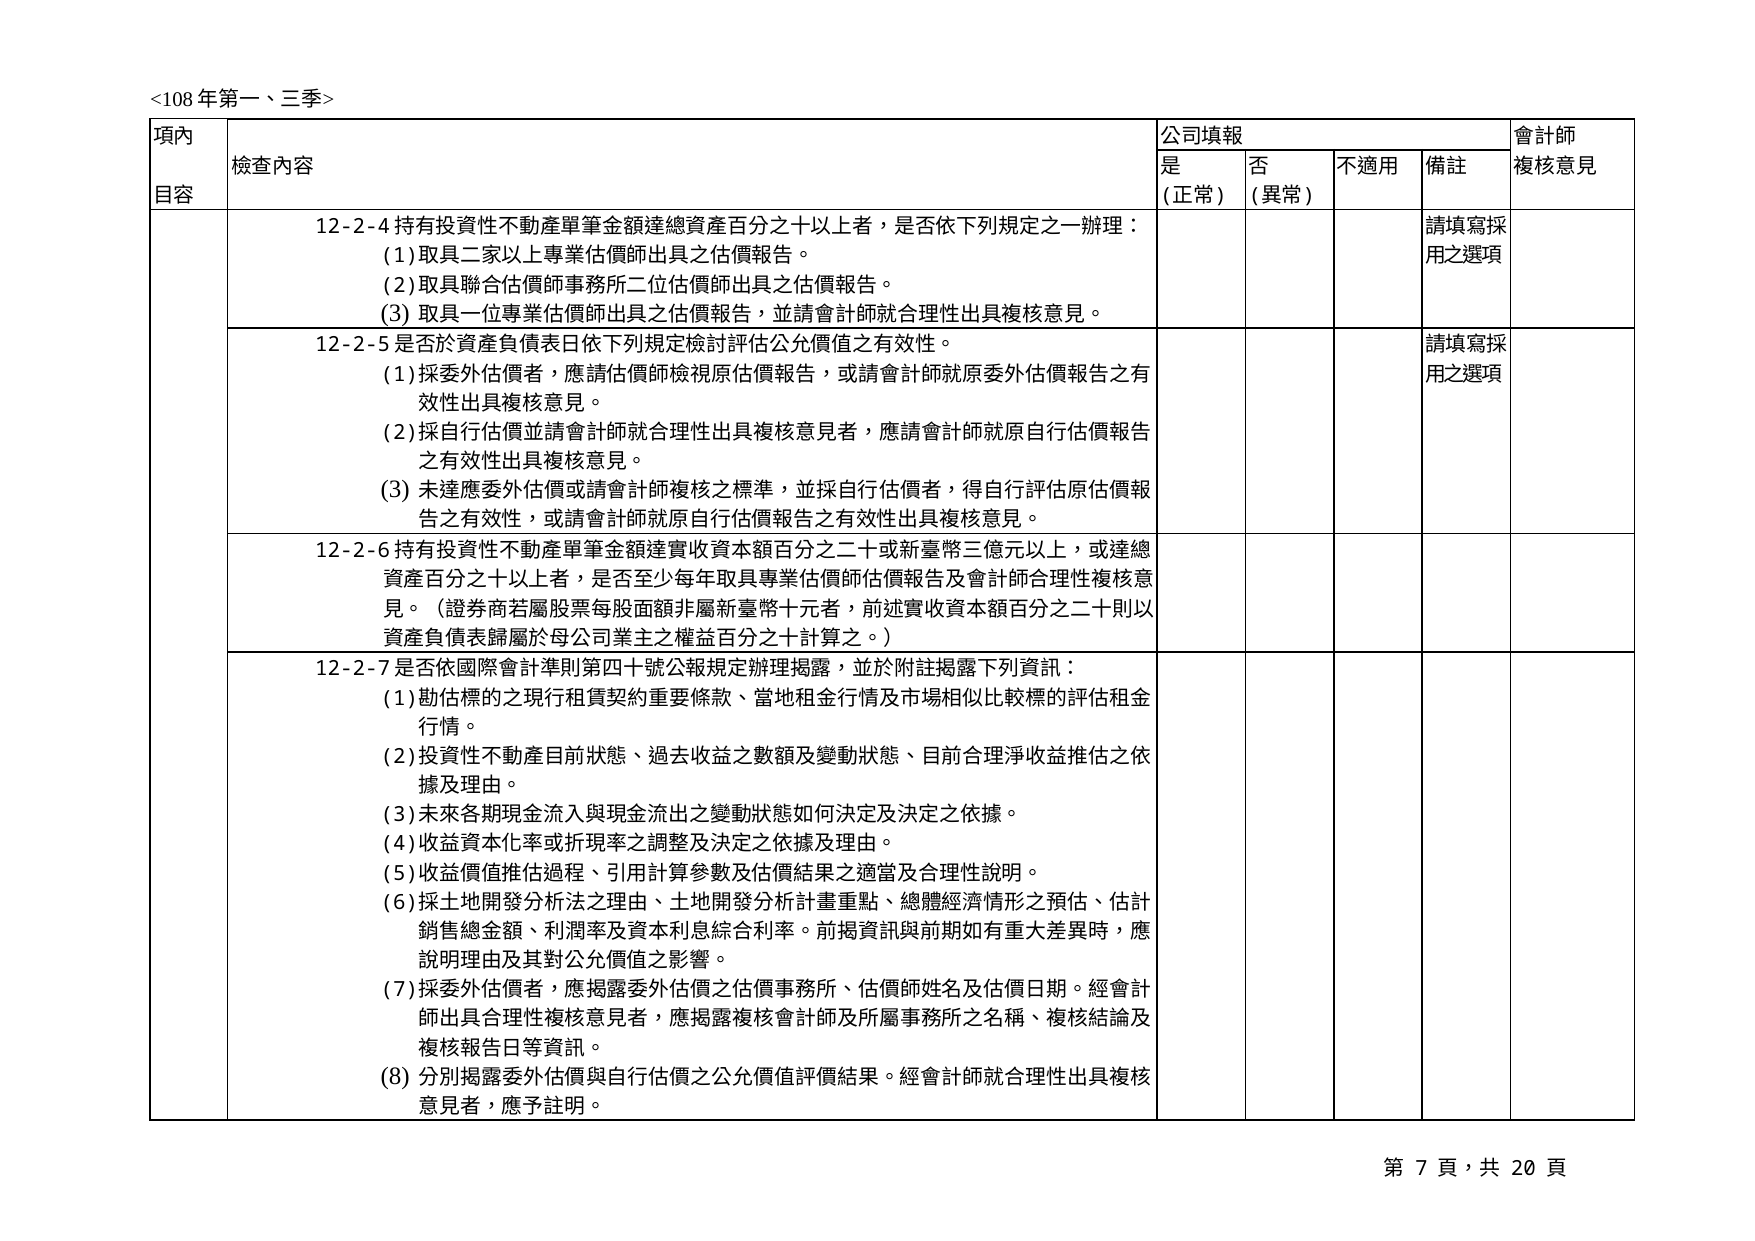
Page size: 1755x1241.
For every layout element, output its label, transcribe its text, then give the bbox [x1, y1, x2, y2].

table_cell [1511, 329, 1634, 533]
table_cell [1511, 653, 1634, 1119]
table_cell [1246, 534, 1333, 651]
table_cell [151, 210, 227, 1119]
table_cell [1246, 210, 1333, 327]
table_cell 目容 [151, 149, 227, 209]
table_cell [1335, 210, 1421, 327]
table_cell 備註 [1423, 151, 1510, 209]
table_cell [1511, 210, 1634, 327]
table_cell [1158, 534, 1245, 651]
table_cell 檢查內容 [228, 149, 1156, 209]
table_cell 12-2-4持有投資性不動產單筆金額達總資產百分之十以上者，是否依下列規定之一辦理： 取具二家以上專業估價師出具之估價報告。 取具聯合估價師事務所二位估價師出具之估價報告。 取具一位專業估價師出具之估價報告，並請會計師就合理性出具複核意見。 [228, 210, 1156, 327]
table_cell [1158, 653, 1245, 1119]
table_header 公司填報 [1158, 120, 1510, 149]
table_cell 不適用 [1335, 151, 1421, 209]
table_cell [1246, 653, 1333, 1119]
table_header [228, 120, 1156, 149]
table_cell [1246, 329, 1333, 533]
table_cell 請填寫採用之選項 [1423, 329, 1510, 533]
table_cell 12-2-7是否依國際會計準則第四十號公報規定辦理揭露，並於附註揭露下列資訊： 勘估標的之現行租賃契約重要條款、當地租金行情及市場相似比較標的評估租金行情。 投資性不動產目前狀態、過去收益之數額及變動狀態、目前合理淨收益推估之依據及理由。 未來各期現金流入與現金流出之變動狀態如何決定及決定之依據。 收益資本化率或折現率之調整及決定之依據及理由。 收益價值推估過程、引用計算參數及估價結果之適當及合理性說明。 採土地開發分析法之理由、土地開發分析計畫重點、總體經濟情形之預估、估計銷售總金額、利潤率及資本利息綜合利率。前揭資訊與前期如有重大差異時，應說明理由及其對公允價值之影響。 採委外估價者，應揭露委外估價之估價事務所、估價師姓名及估價日期。經會計師出具合理性複核意見者，應揭露複核會計師及所屬事務所之名稱、複核結論及複核報告日等資訊。 分別揭露委外估價與自行估價之公允價值評價結果。經會計師就合理性出具複核意見者，應予註明。 [228, 653, 1156, 1119]
table_cell [1335, 329, 1421, 533]
table_cell [1335, 534, 1421, 651]
table_cell [1158, 329, 1245, 533]
table_header 會計師 [1511, 120, 1634, 149]
table_cell 複核意見 [1511, 149, 1634, 209]
table_header 項內 [151, 119, 227, 149]
table_cell 否 (異常) [1246, 151, 1333, 209]
table_cell 12-2-6持有投資性不動產單筆金額達實收資本額百分之二十或新臺幣三億元以上，或達總資產百分之十以上者，是否至少每年取具專業估價師估價報告及會計師合理性複核意見。（證券商若屬股票每股面額非屬新臺幣十元者，前述實收資本額百分之二十則以資產負債表歸屬於母公司業主之權益百分之十計算之。） [228, 534, 1156, 651]
table_cell [1335, 653, 1421, 1119]
table_cell [1423, 653, 1510, 1119]
table_cell 請填寫採用之選項 [1423, 210, 1510, 327]
table_cell [1511, 534, 1634, 651]
table_cell 12-2-5是否於資產負債表日依下列規定檢討評估公允價值之有效性。 採委外估價者，應請估價師檢視原估價報告，或請會計師就原委外估價報告之有效性出具複核意見。 採自行估價並請會計師就合理性出具複核意見者，應請會計師就原自行估價報告之有效性出具複核意見。 未達應委外估價或請會計師複核之標準，並採自行估價者，得自行評估原估價報告之有效性，或請會計師就原自行估價報告之有效性出具複核意見。 [228, 329, 1156, 533]
table_cell [1423, 534, 1510, 651]
table_cell [1158, 210, 1245, 327]
table_cell 是 (正常) [1158, 151, 1245, 209]
